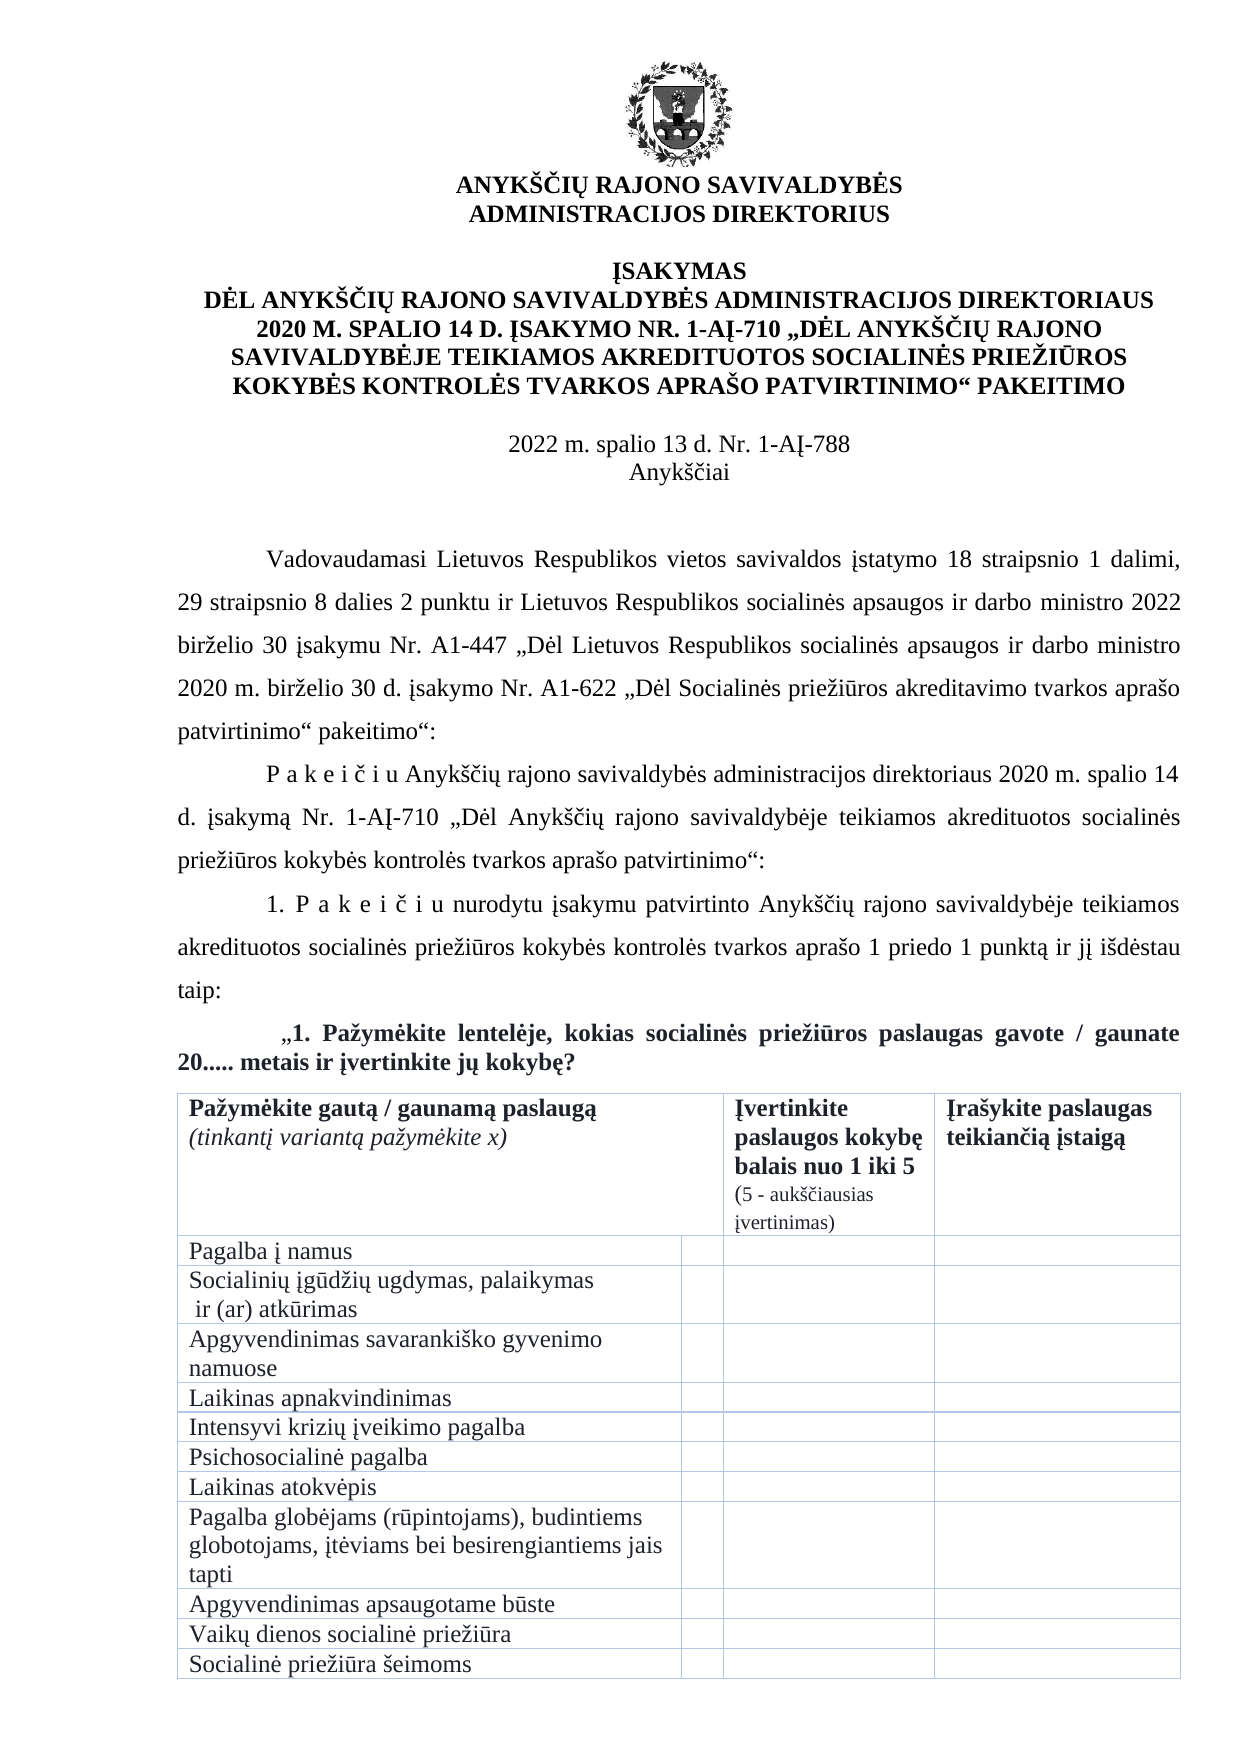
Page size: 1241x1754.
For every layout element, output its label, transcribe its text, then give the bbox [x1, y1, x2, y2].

table_cell [935, 1649, 1180, 1677]
table_cell Apgyvendinimas apsaugotame būste [178, 1589, 681, 1618]
text ĮSAKYMAS [177, 256, 1181, 285]
table_cell [935, 1383, 1180, 1411]
table_cell [935, 1413, 1180, 1441]
text DĖL ANYKŠČIŲ RAJONO SAVIVALDYBĖS ADMINISTRACIJOS DIREKTORIAUS 2020 M. SPALIO 14 D. ĮSAKYMO NR. 1-AĮ-710 „DĖL ANYKŠČIŲ RAJONO SAVIVALDYBĖJE TEIKIAMOS AKREDITUOTOS SOCIALINĖS PRIEŽIŪROS KOKYBĖS KONTROLĖS TVARKOS APRAŠO PATVIRTINIMO“ PAKEITIMO [177, 285, 1181, 400]
table_cell [724, 1442, 934, 1471]
table_cell [682, 1619, 723, 1648]
table_cell [935, 1589, 1180, 1618]
table_cell [682, 1649, 723, 1677]
table_cell [682, 1589, 723, 1618]
table_cell [724, 1266, 934, 1323]
table_cell [682, 1442, 723, 1471]
table_cell [724, 1589, 934, 1618]
table_cell [682, 1236, 723, 1264]
table_cell Pagalba į namus [178, 1236, 681, 1264]
table_cell Pagalba globėjams (rūpintojams), budintiems globotojams, įtėviams bei besirengiantiems jais tapti [178, 1502, 681, 1588]
table_cell Socialinių įgūdžių ugdymas, palaikymas ir (ar) atkūrimas [178, 1266, 681, 1323]
table_cell [935, 1236, 1180, 1264]
table_cell [682, 1502, 723, 1588]
table_cell [682, 1472, 723, 1501]
text ANYKŠČIŲ RAJONO SAVIVALDYBĖS [177, 170, 1181, 199]
table_cell Psichosocialinė pagalba [178, 1442, 681, 1471]
table_header Įvertinkite paslaugos kokybę balais nuo 1 iki 5 (5 - aukščiausias įvertinimas) [724, 1094, 934, 1235]
table_cell [724, 1324, 934, 1382]
table_cell Socialinė priežiūra šeimoms [178, 1649, 681, 1677]
table_cell [724, 1619, 934, 1648]
table_cell [682, 1383, 723, 1411]
text Anykščiai [177, 457, 1181, 486]
table_cell [724, 1236, 934, 1264]
table_cell [935, 1266, 1180, 1323]
text P a k e i č i u Anykščių rajono savivaldybės administracijos direktoriaus 2020 m. spalio 14 d. įsakymą Nr. 1-AĮ-710 „Dėl Anykščių rajono savivaldybėje teikiamos akredituotos socialinės priežiūros kokybės kontrolės tvarkos aprašo patvirtinimo“: [177, 759, 1181, 874]
table_cell Laikinas atokvėpis [178, 1472, 681, 1501]
text 1. P a k e i č i u nurodytu įsakymu patvirtinto Anykščių rajono savivaldybėje teikiamos akredituotos socialinės priežiūros kokybės kontrolės tvarkos aprašo 1 priedo 1 punktą ir jį išdėstau taip: [177, 889, 1181, 1004]
table_header Įrašykite paslaugas teikiančią įstaigą [935, 1094, 1180, 1235]
table_cell [724, 1413, 934, 1441]
table_cell Vaikų dienos socialinė priežiūra [178, 1619, 681, 1648]
table_cell [935, 1442, 1180, 1471]
table_header Pažymėkite gautą / gaunamą paslaugą (tinkantį variantą pažymėkite x) [178, 1094, 723, 1235]
table_cell [935, 1619, 1180, 1648]
table_cell [724, 1649, 934, 1677]
table_cell Laikinas apnakvindinimas [178, 1383, 681, 1411]
table_cell [935, 1472, 1180, 1501]
text „1. Pažymėkite lentelėje, kokias socialinės priežiūros paslaugas gavote / gaunate 20..... metais ir įvertinkite jų kokybę? [177, 1018, 1181, 1076]
table_cell [682, 1324, 723, 1382]
table_cell [724, 1383, 934, 1411]
text Vadovaudamasi Lietuvos Respublikos vietos savivaldos įstatymo 18 straipsnio 1 dalimi, 29 straipsnio 8 dalies 2 punktu ir Lietuvos Respublikos socialinės apsaugos ir darbo ministro 2022 birželio 30 įsakymu Nr. A1-447 „Dėl Lietuvos Respublikos socialinės apsaugos ir darbo ministro 2020 m. birželio 30 d. įsakymo Nr. A1-622 „Dėl Socialinės priežiūros akreditavimo tvarkos aprašo patvirtinimo“ pakeitimo“: [177, 544, 1181, 745]
table_cell [935, 1324, 1180, 1382]
table_cell Apgyvendinimas savarankiško gyvenimo namuose [178, 1324, 681, 1382]
table_cell [724, 1502, 934, 1588]
table_cell [724, 1472, 934, 1501]
text 2022 m. spalio 13 d. Nr. 1-AĮ-788 [177, 429, 1181, 457]
text ADMINISTRACIJOS DIREKTORIUS [177, 199, 1181, 227]
table_cell [682, 1413, 723, 1441]
table_cell [935, 1502, 1180, 1588]
table_cell [682, 1266, 723, 1323]
table_cell Intensyvi krizių įveikimo pagalba [178, 1413, 681, 1441]
